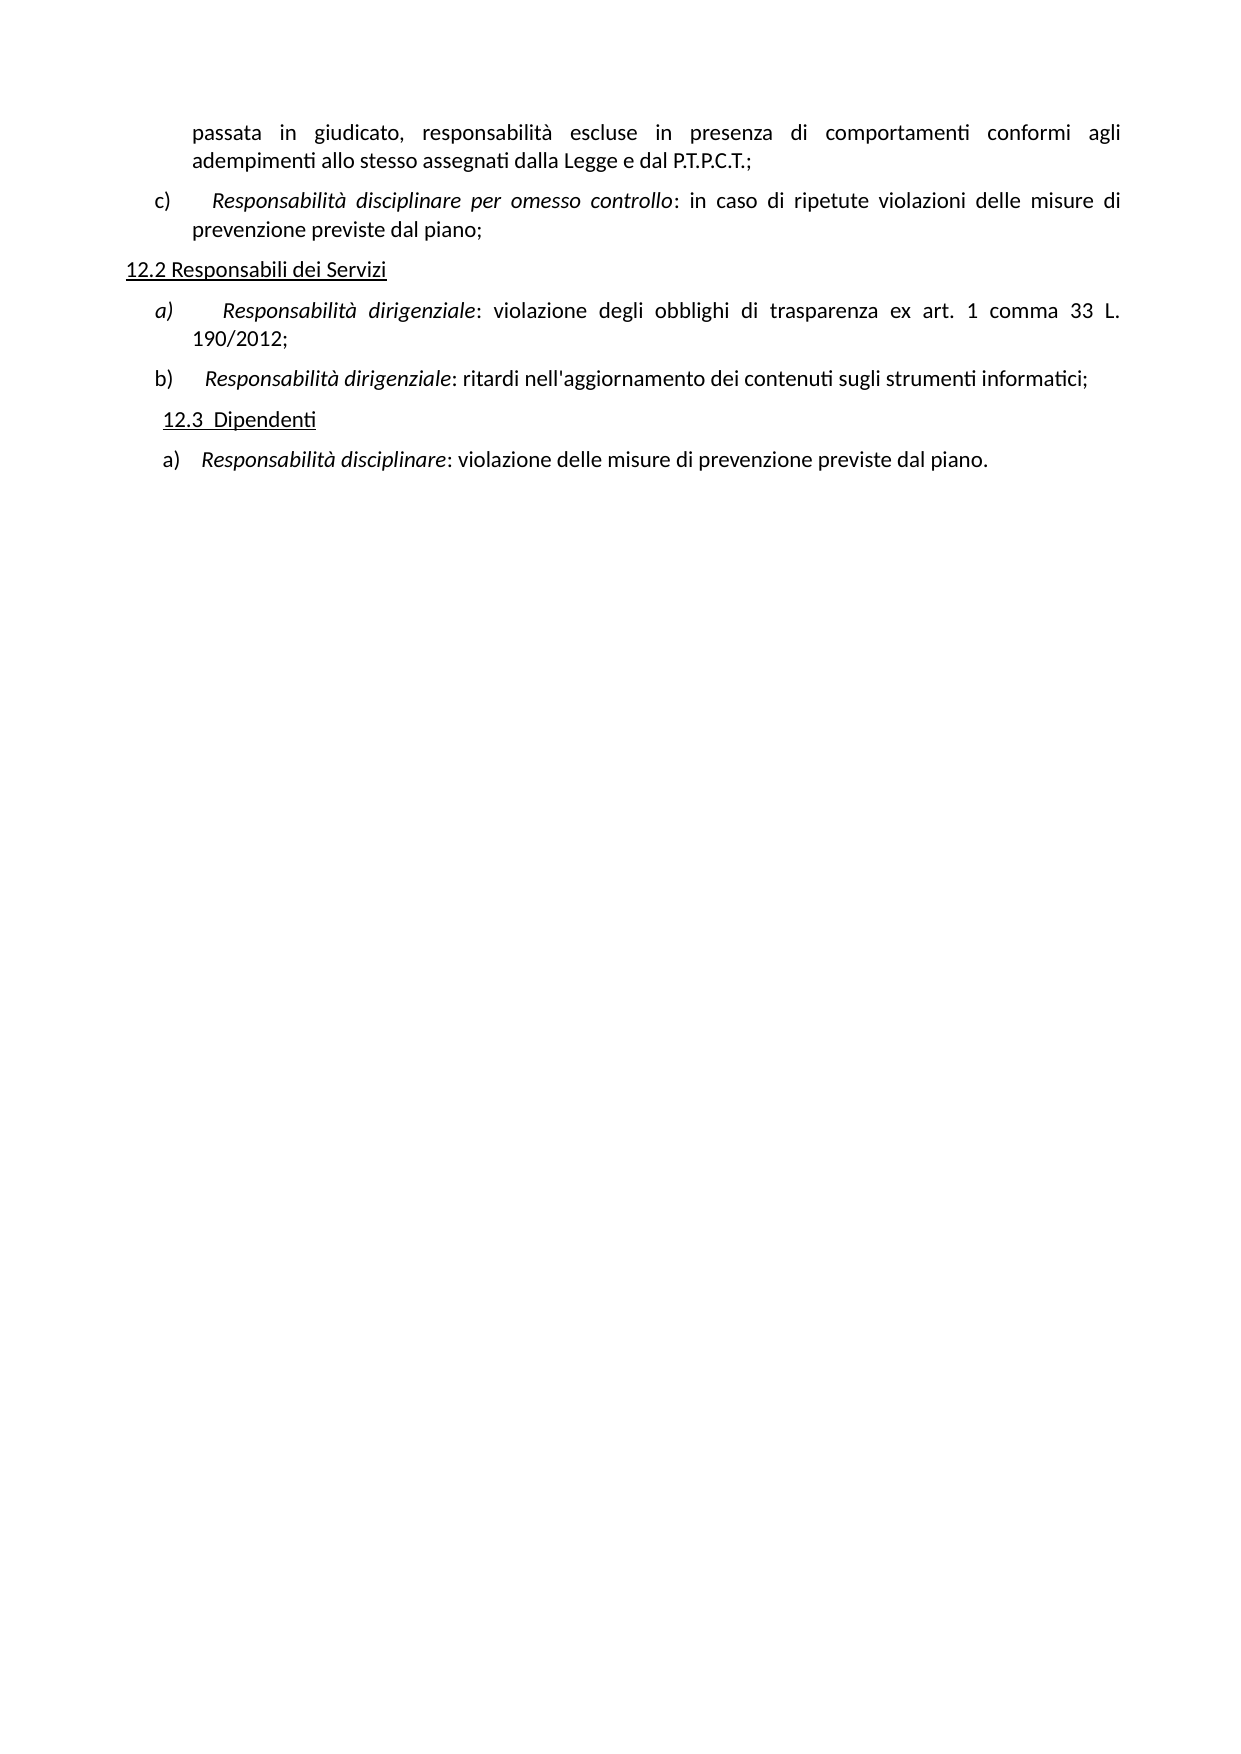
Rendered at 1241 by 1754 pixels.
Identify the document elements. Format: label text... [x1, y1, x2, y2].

text b) Responsabilità dirigenziale: ritardi nell'aggiornamento dei contenuti sugli strumenti informatici; [154, 364, 1122, 392]
text a) Responsabilità dirigenziale: violazione degli obblighi di trasparenza ex art. 1 comma 33 L. 190/2012; [155, 296, 1122, 352]
text c) Responsabilità disciplinare per omesso controllo: in caso di ripetute violazioni delle misure di prevenzione previste dal piano; [154, 187, 1122, 243]
text passata in giudicato, responsabilità escluse in presenza di comportamenti conformi agli adempimenti allo stesso assegnati dalla Legge e dal P.T.P.C.T.; [155, 118, 1122, 174]
text 12.3 Dipendenti [162, 405, 1122, 433]
text a) Responsabilità disciplinare: violazione delle misure di prevenzione previste dal piano. [162, 445, 1122, 473]
text 12.2 Responsabili dei Servizi [125, 255, 1122, 283]
